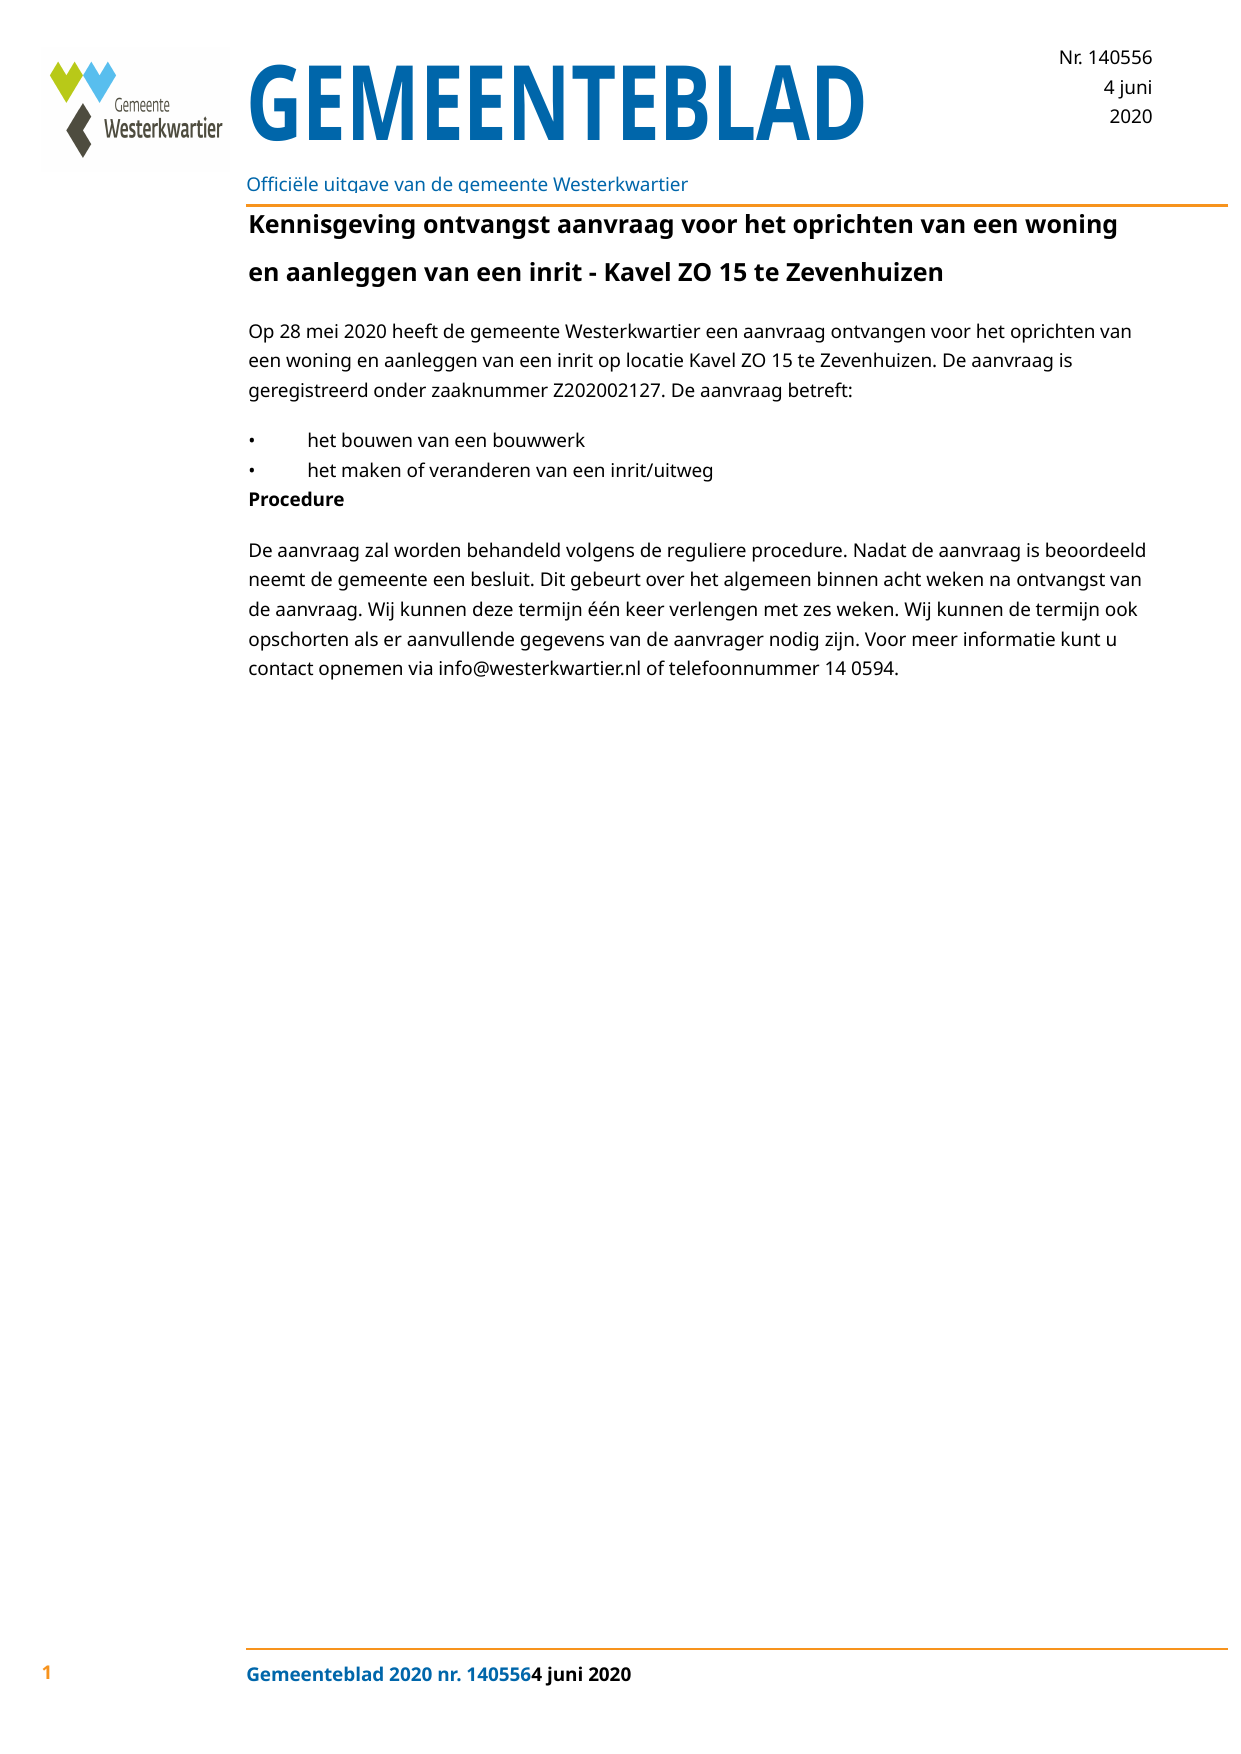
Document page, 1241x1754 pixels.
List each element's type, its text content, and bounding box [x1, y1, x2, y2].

text Kennisgeving ontvangst aanvraag voor het oprichten van een woning en aanleggen van een inrit - Kavel ZO 15 te Zevenhuizen [248, 207, 1152, 288]
list het bouwen van een bouwwerk [248, 427, 1152, 453]
text De aanvraag zal worden behandeld volgens de reguliere procedure. Nadat de aanvraag is beoordeeld neemt de gemeente een besluit. Dit gebeurt over het algemeen binnen acht weken na ontvangst van de aanvraag. Wij kunnen deze termijn één keer verlengen met zes weken. Wij kunnen de termijn ook opschorten als er aanvullende gegevens van de aanvrager nodig zijn. Voor meer informatie kunt u contact opnemen via info@westerkwartier.nl of telefoonnummer 14 0594. [248, 537, 1152, 681]
text Op 28 mei 2020 heeft de gemeente Westerkwartier een aanvraag ontvangen voor het oprichten van een woning en aanleggen van een inrit op locatie Kavel ZO 15 te Zevenhuizen. De aanvraag is geregistreerd onder zaaknummer Z202002127. De aanvraag betreft: [248, 318, 1152, 403]
text Procedure [248, 487, 1152, 512]
picture [41, 47, 231, 172]
list het maken of veranderen van een inrit/uitweg [248, 457, 1152, 483]
